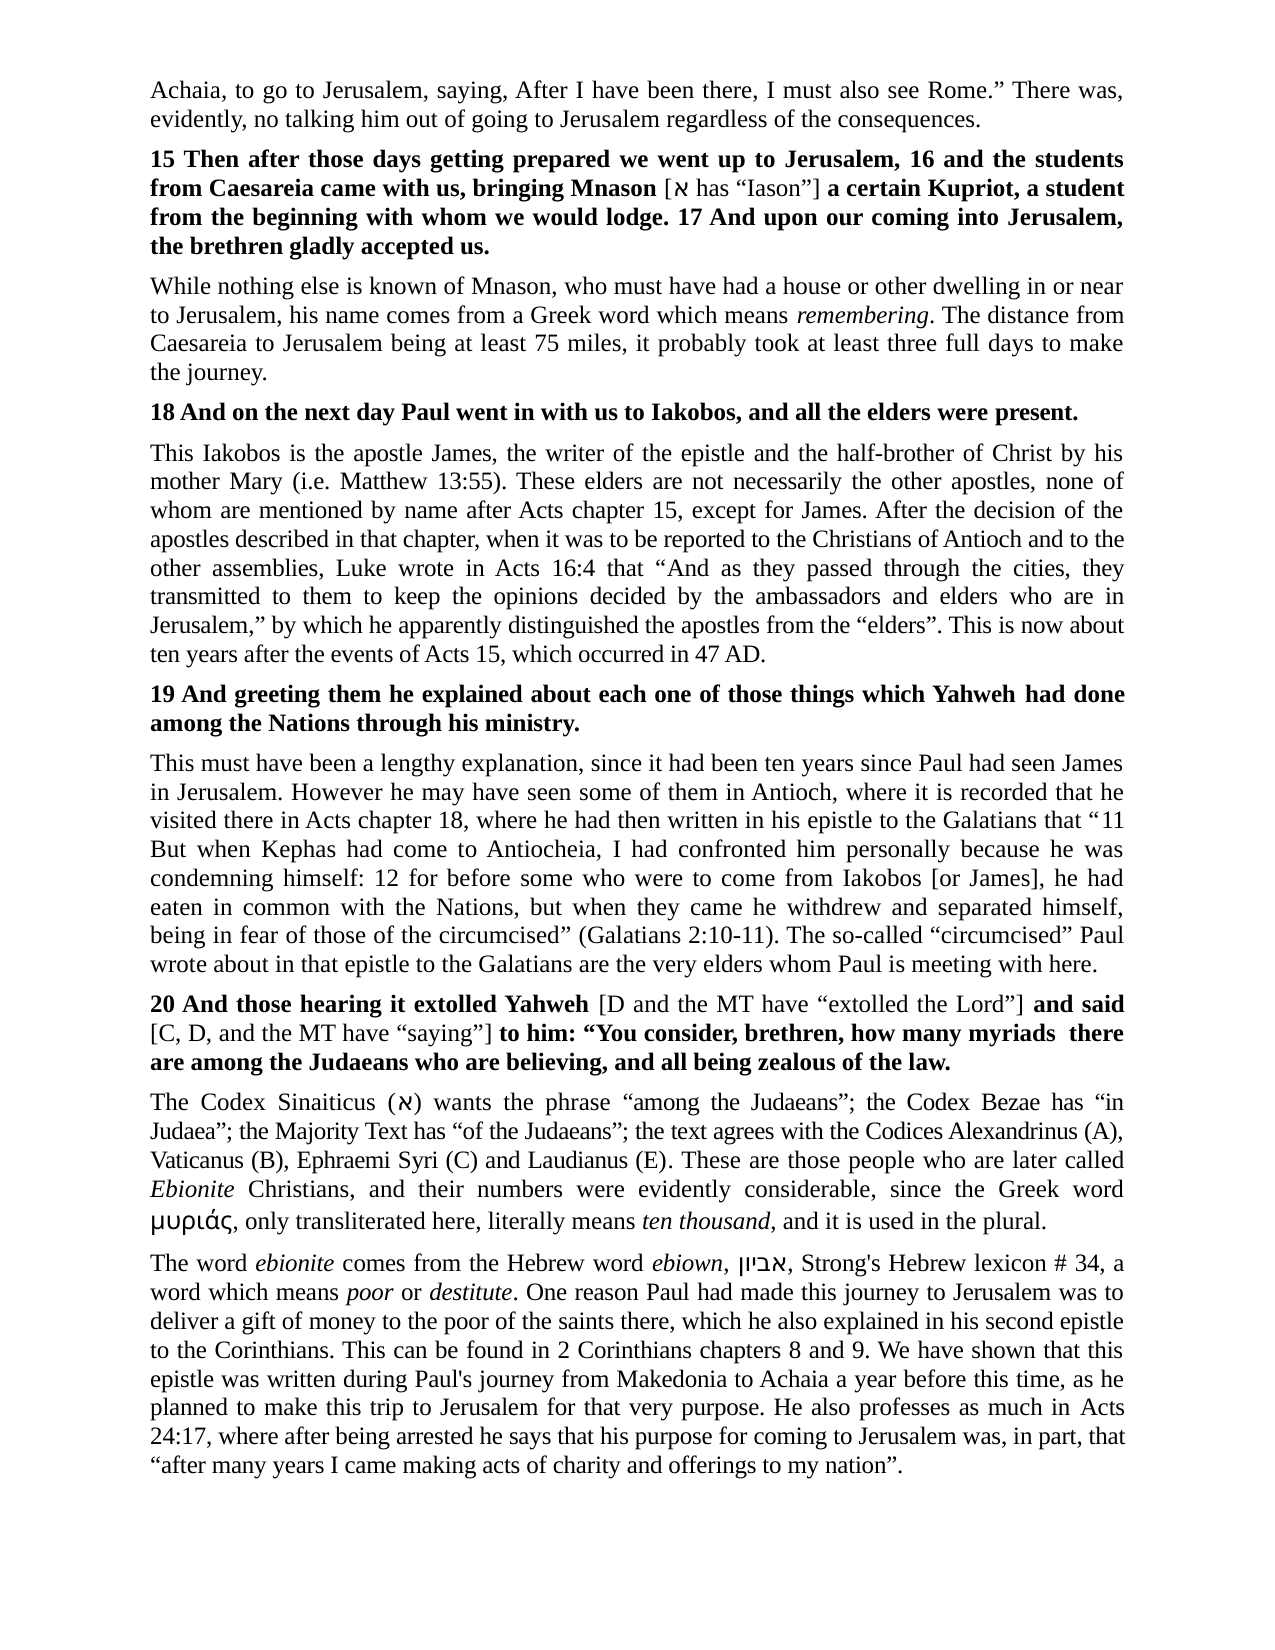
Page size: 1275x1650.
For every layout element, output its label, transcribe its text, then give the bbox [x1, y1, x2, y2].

text The Codex Sinaiticus (א) wants the phrase “among the Judaeans”; the Codex Bezae has “in Judaea”; the Majority Text has “of the Judaeans”; the text agrees with the Codices Alexandrinus (A), Vaticanus (B), Ephraemi Syri (C) and Laudianus (E). These are those people who are later called Ebionite Christians, and their numbers were evidently considerable, since the Greek word μυριάς, only transliterated here, literally means ten thousand, and it is used in the plural. [150, 1087, 1125, 1237]
text This must have been a lengthy explanation, since it had been ten years since Paul had seen James in Jerusalem. However he may have seen some of them in Antioch, where it is recorded that he visited there in Acts chapter 18, where he had then written in his epistle to the Galatians that “11 But when Kephas had come to Antiocheia, I had confronted him personally because he was condemning himself: 12 for before some who were to come from Iakobos [or James], he had eaten in common with the Nations, but when they came he withdrew and separated himself, being in fear of those of the circumcised” (Galatians 2:10-11). The so-called “circumcised” Paul wrote about in that epistle to the Galatians are the very elders whom Paul is meeting with here. [150, 748, 1125, 978]
text The word ebionite comes from the Hebrew word ebiown, אביון, Strong's Hebrew lexicon # 34, a word which means poor or destitute. One reason Paul had made this journey to Jerusalem was to deliver a gift of money to the poor of the saints there, which he also explained in his second epistle to the Corinthians. This can be found in 2 Corinthians chapters 8 and 9. We have shown that this epistle was written during Paul's journey from Makedonia to Achaia a year before this time, as he planned to make this trip to Jerusalem for that very purpose. He also professes as much in Acts 24:17, where after being arrested he says that his purpose for coming to Jerusalem was, in part, that “after many years I came making acts of charity and offerings to my nation”. [150, 1248, 1125, 1479]
text 20 And those hearing it extolled Yahweh [D and the MT have “extolled the Lord”] and said [C, D, and the MT have “saying”] to him: “You consider, brethren, how many myriads there are among the Judaeans who are believing, and all being zealous of the law. [150, 989, 1125, 1076]
text Achaia, to go to Jerusalem, saying, After I have been there, I must also see Rome.” There was, evidently, no talking him out of going to Jerusalem regardless of the consequences. [150, 75, 1125, 132]
text 19 And greeting them he explained about each one of those things which Yahweh had done among the Nations through his ministry. [150, 679, 1125, 737]
text 18 And on the next day Paul went in with us to Iakobos, and all the elders were present. [150, 397, 1125, 426]
text While nothing else is known of Mnason, who must have had a house or other dwelling in or near to Jerusalem, his name comes from a Greek word which means remembering. The distance from Caesareia to Jerusalem being at least 75 miles, it probably took at least three full days to make the journey. [150, 271, 1125, 386]
text This Iakobos is the apostle James, the writer of the epistle and the half-brother of Christ by his mother Mary (i.e. Matthew 13:55). These elders are not necessarily the other apostles, none of whom are mentioned by name after Acts chapter 15, except for James. After the decision of the apostles described in that chapter, when it was to be reported to the Christians of Antioch and to the other assemblies, Luke wrote in Acts 16:4 that “And as they passed through the cities, they transmitted to them to keep the opinions decided by the ambassadors and elders who are in Jerusalem,” by which he apparently distinguished the apostles from the “elders”. This is now about ten years after the events of Acts 15, which occurred in 47 AD. [150, 438, 1125, 668]
text 15 Then after those days getting prepared we went up to Jerusalem, 16 and the students from Caesareia came with us, bringing Mnason [א has “Iason”] a certain Kupriot, a student from the beginning with whom we would lodge. 17 And upon our coming into Jerusalem, the brethren gladly accepted us. [150, 144, 1125, 259]
